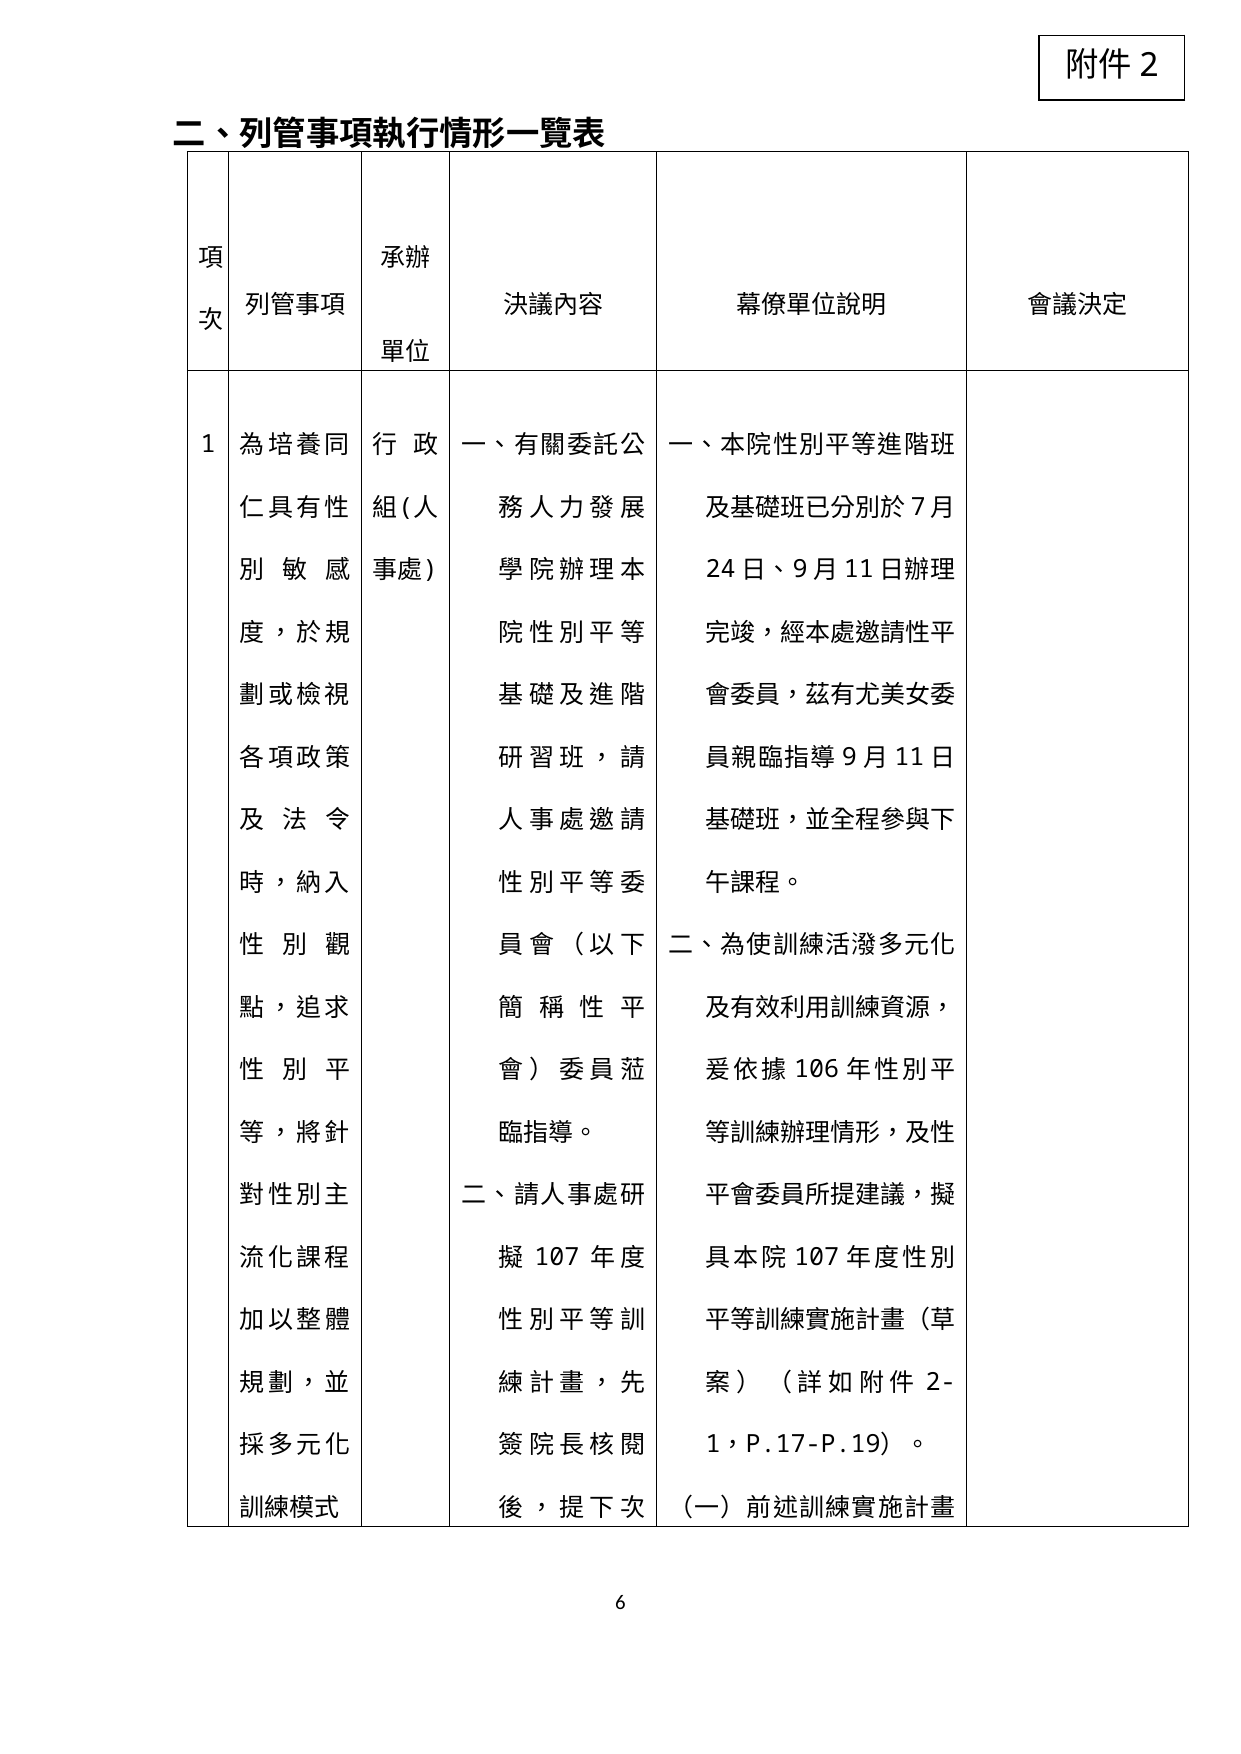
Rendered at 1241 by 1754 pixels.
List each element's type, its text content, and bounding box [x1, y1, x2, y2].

table_header 列管事項 [229, 152, 361, 370]
text 二、列管事項執行情形一覽表 [173, 89, 1177, 151]
table_cell 一、有關委託公務人力發展學院辦理本院性別平等基礎及進階研習班，請人事處邀請性別平等委員會（以下簡稱性平會）委員蒞臨指導。 二、請人事處研擬107年度性別平等訓練計畫，先簽院長核閱後，提下次 [450, 371, 656, 1526]
table_cell 為培養同仁具有性別敏感度，於規劃或檢視各項政策及法令時，納入性別觀點，追求性別平等，將針對性別主流化課程加以整體規劃，並採多元化訓練模式 [229, 371, 361, 1526]
table_header 幕僚單位說明 [657, 152, 966, 370]
table_header 項次 [1040, 36, 1184, 99]
table_cell 行政組(人事處) [362, 371, 449, 1526]
table_cell [967, 371, 1188, 1526]
table_header 項次 [188, 152, 228, 370]
table_header 會議決定 [967, 152, 1188, 370]
table_cell 一、本院性別平等進階班及基礎班已分別於7月24日、9月11日辦理完竣，經本處邀請性平會委員，茲有尤美女委員親臨指導9月11日基礎班，並全程參與下午課程。 二、為使訓練活潑多元化及有效利用訓練資源，爰依據106年性別平等訓練辦理情形，及性平會委員所提建議，擬具本院107年度性別平等訓練實施計畫（草案）（詳如附件2-1，P.17-P.19）。 （一）前述訓練實施計畫 [657, 371, 966, 1526]
table_cell 1 [188, 371, 228, 1526]
table_header 承辦 單位 [362, 152, 449, 370]
table_header 決議內容 [450, 152, 656, 370]
